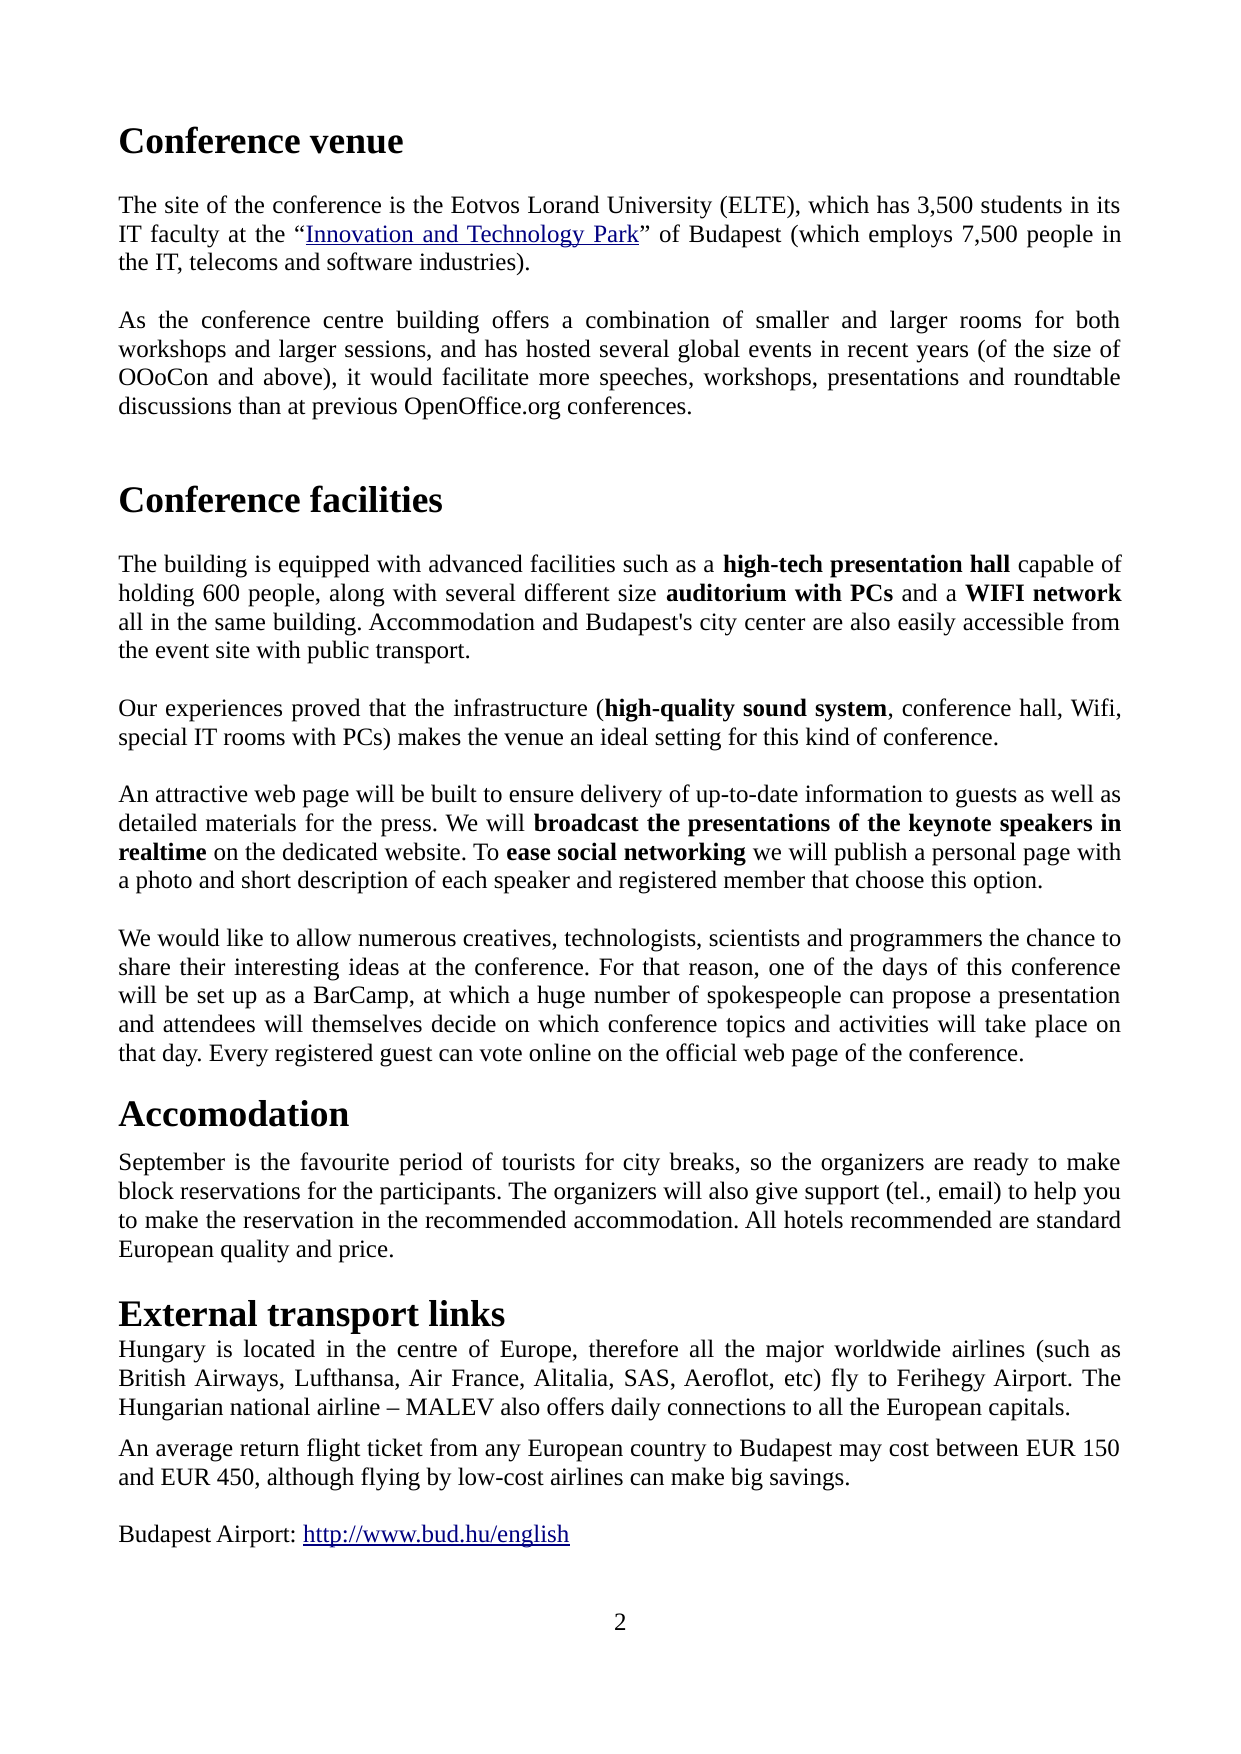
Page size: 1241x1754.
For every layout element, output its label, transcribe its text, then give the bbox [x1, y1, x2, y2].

text An average return flight ticket from any European country to Budapest may cost between EUR 150 and EUR 450, although flying by low-cost airlines can make big savings. [118, 1433, 1122, 1491]
text An attractive web page will be built to ensure delivery of up-to-date information to guests as well as detailed materials for the press. We will broadcast the presentations of the keynote speakers in realtime on the dedicated website. To ease social networking we will publish a personal page with a photo and short description of each speaker and registered member that choose this option. [118, 779, 1122, 894]
text The site of the conference is the Eotvos Lorand University (ELTE), which has 3,500 students in its IT faculty at the “Innovation and Technology Park” of Budapest (which employs 7,500 people in the IT, telecoms and software industries). [118, 190, 1122, 276]
subtitle Conference venue [118, 118, 1122, 161]
subtitle Accomodation [118, 1092, 1122, 1135]
text Our experiences proved that the infrastructure (high-quality sound system, conference hall, Wifi, special IT rooms with PCs) makes the venue an ideal setting for this kind of conference. [118, 693, 1122, 751]
text As the conference centre building offers a combination of smaller and larger rooms for both workshops and larger sessions, and has hosted several global events in recent years (of the size of OOoCon and above), it would facilitate more speeches, workshops, presentations and roundtable discussions than at previous OpenOffice.org conferences. [118, 305, 1122, 420]
text September is the favourite period of tourists for city breaks, so the organizers are ready to make block reservations for the participants. The organizers will also give support (tel., email) to help you to make the reservation in the recommended accommodation. All hotels recommended are standard European quality and price. [118, 1147, 1122, 1262]
text We would like to allow numerous creatives, technologists, scientists and programmers the chance to share their interesting ideas at the conference. For that reason, one of the days of this conference will be set up as a BarCamp, at which a huge number of spokespeople can propose a presentation and attendees will themselves decide on which conference topics and activities will take place on that day. Every registered guest can vote online on the official web page of the conference. [118, 923, 1122, 1067]
subtitle External transport links [118, 1291, 1122, 1334]
text Hungary is located in the centre of Europe, therefore all the major worldwide airlines (such as British Airways, Lufthansa, Air France, Alitalia, SAS, Aeroflot, etc) fly to Ferihegy Airport. The Hungarian national airline – MALEV also offers daily connections to all the European capitals. [118, 1334, 1122, 1421]
subtitle Conference facilities [118, 477, 1122, 521]
text The building is equipped with advanced facilities such as a high-tech presentation hall capable of holding 600 people, along with several different size auditorium with PCs and a WIFI network all in the same building. Accommodation and Budapest's city center are also easily accessible from the event site with public transport. [118, 549, 1122, 664]
text Budapest Airport: http://www.bud.hu/english [118, 1519, 1122, 1548]
